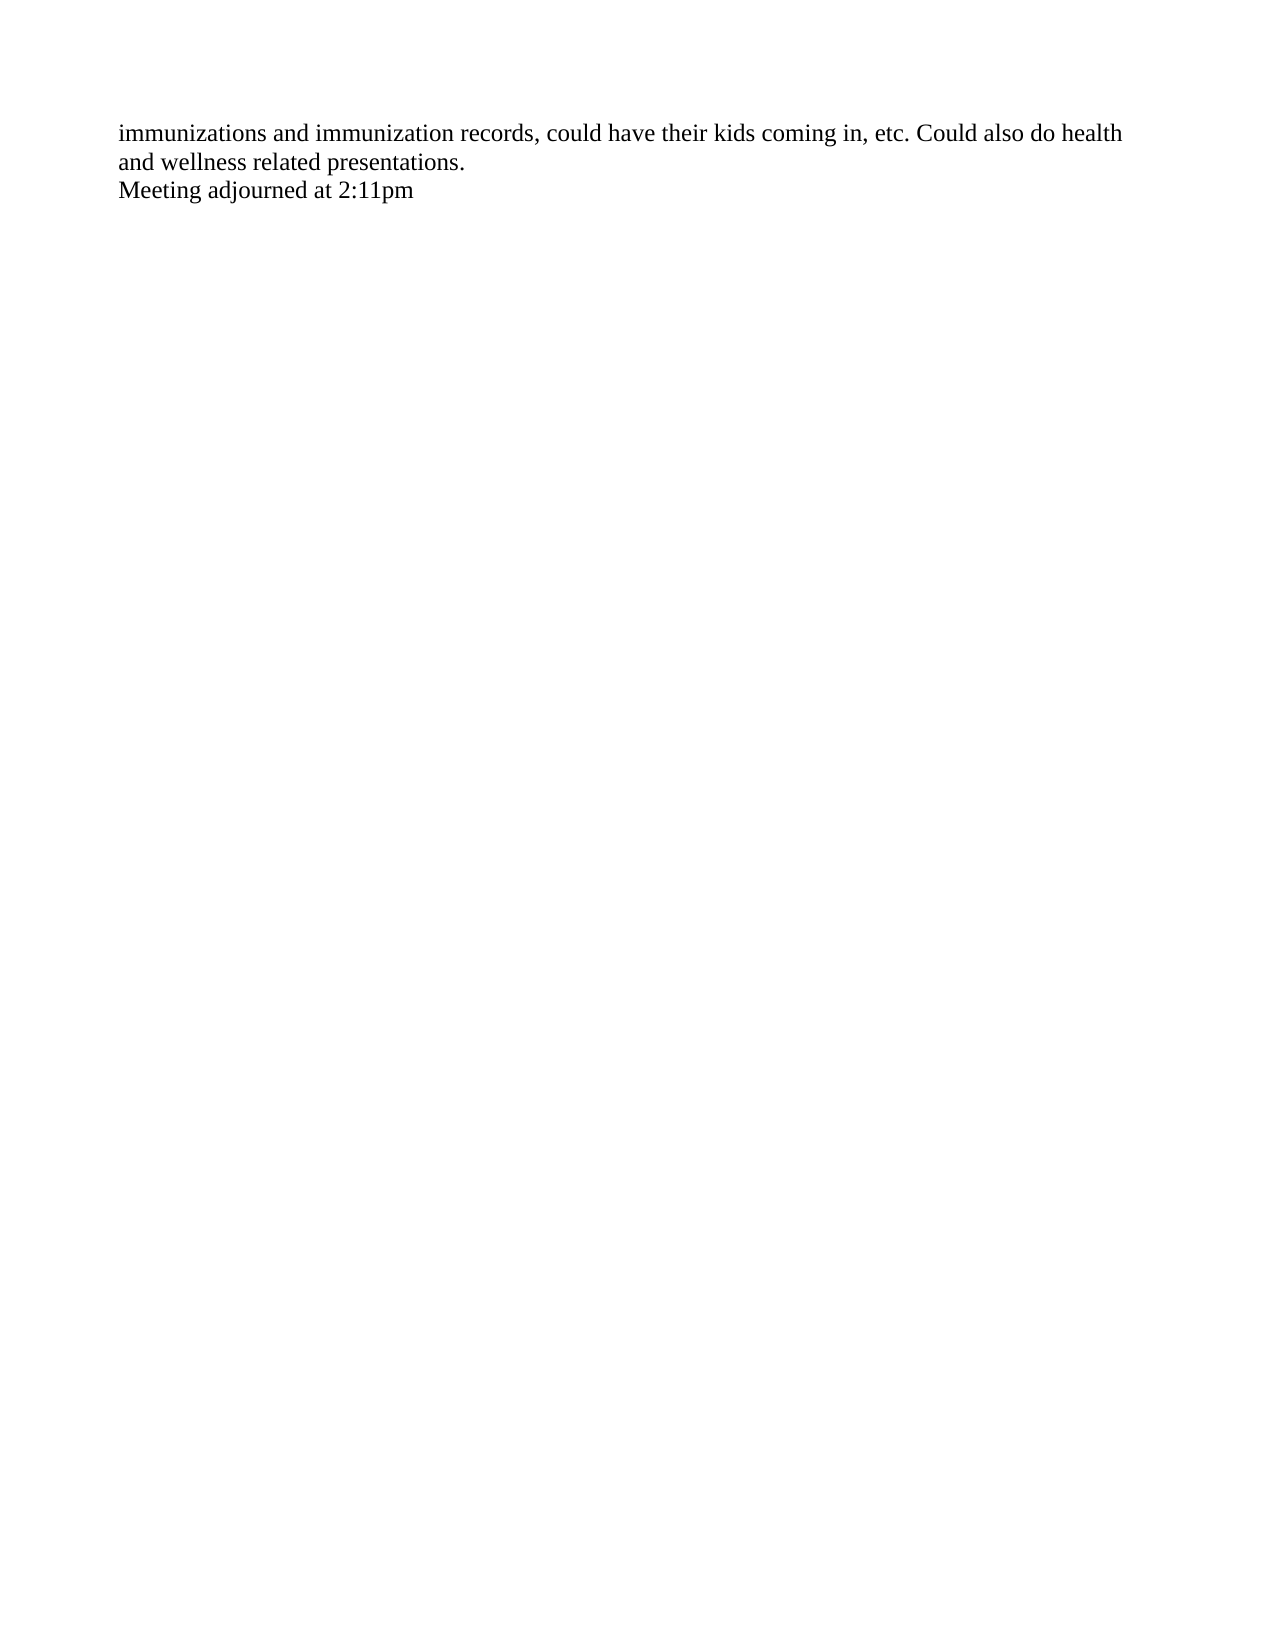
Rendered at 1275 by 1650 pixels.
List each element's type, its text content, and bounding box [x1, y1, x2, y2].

text immunizations and immunization records, could have their kids coming in, etc. Could also do health and wellness related presentations. [118, 118, 1157, 176]
text Meeting adjourned at 2:11pm [118, 176, 1157, 204]
